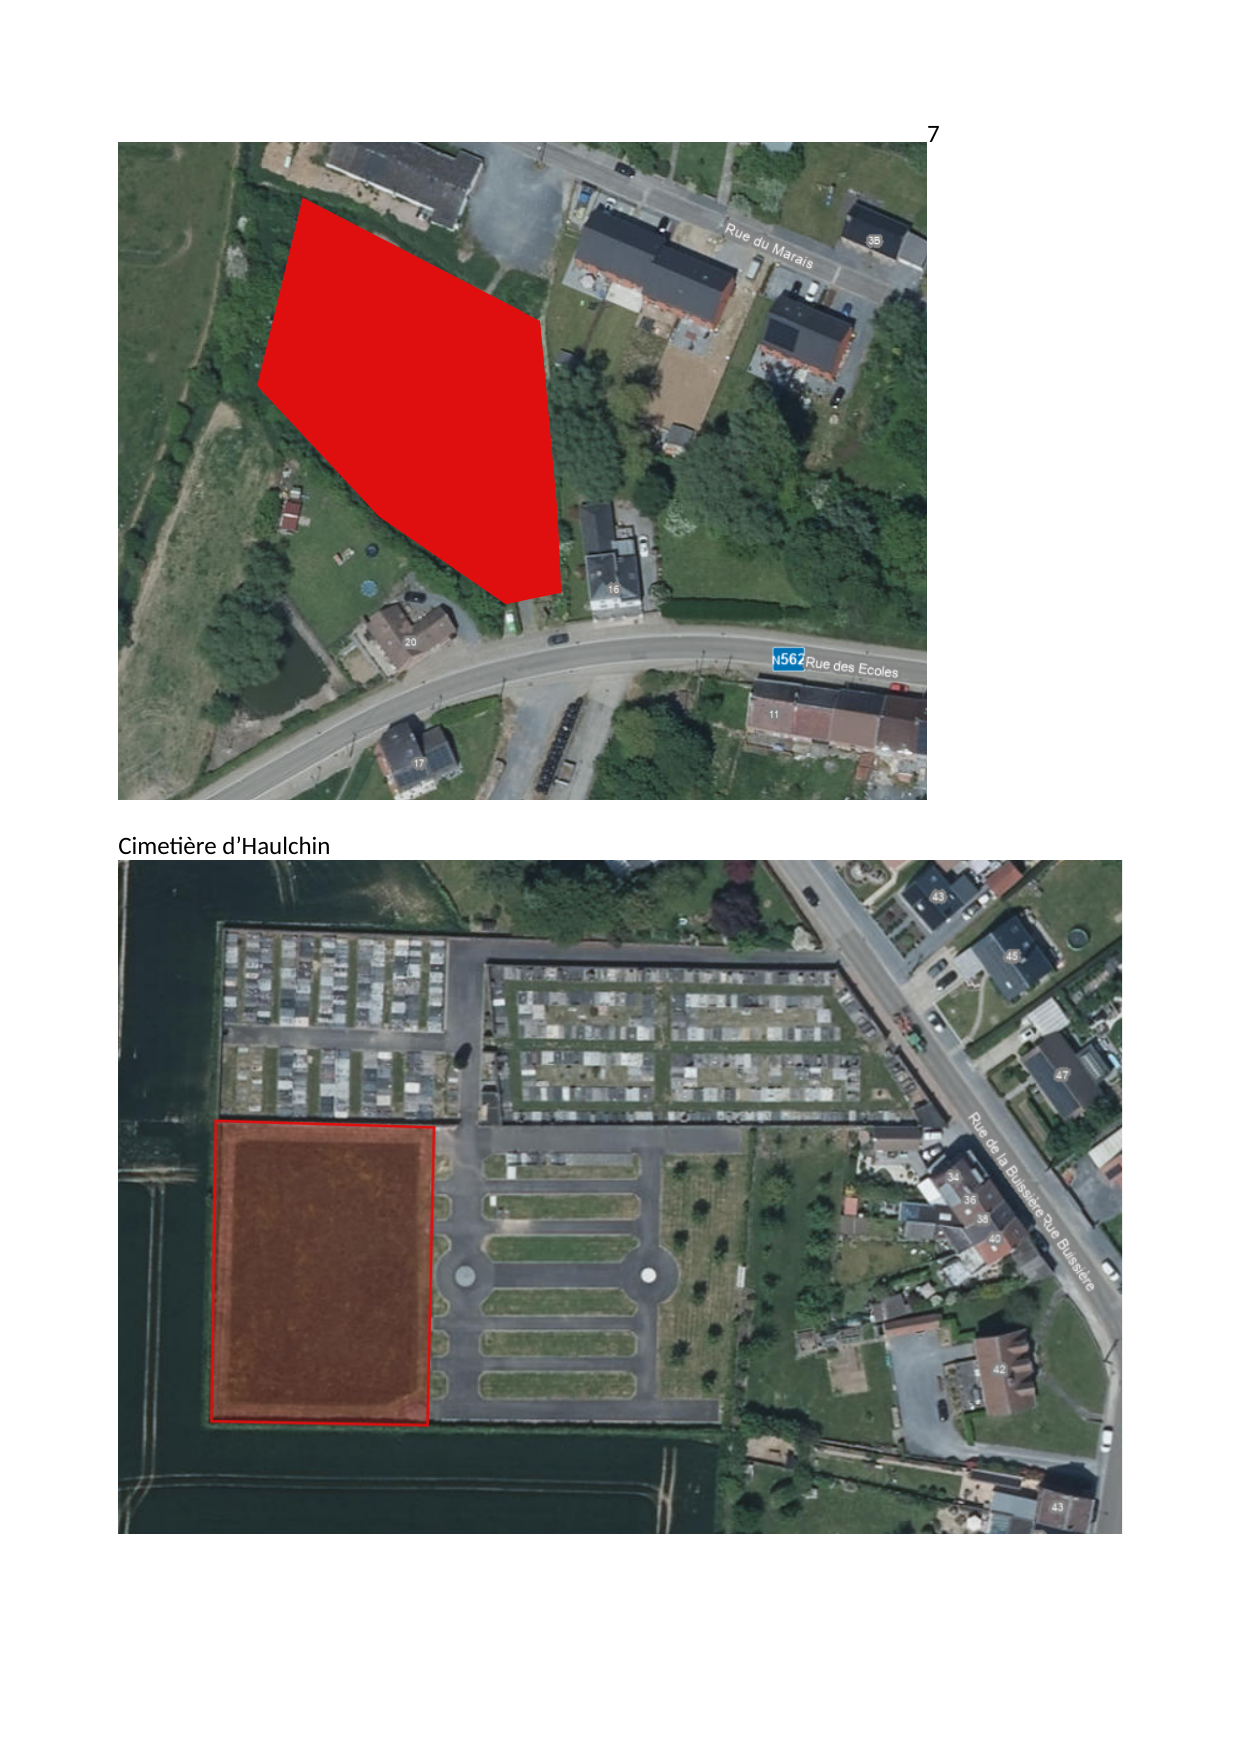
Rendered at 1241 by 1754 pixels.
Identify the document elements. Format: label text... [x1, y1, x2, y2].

text 7 [118, 118, 1137, 799]
text Cimetière d’Haulchin [118, 830, 1137, 861]
